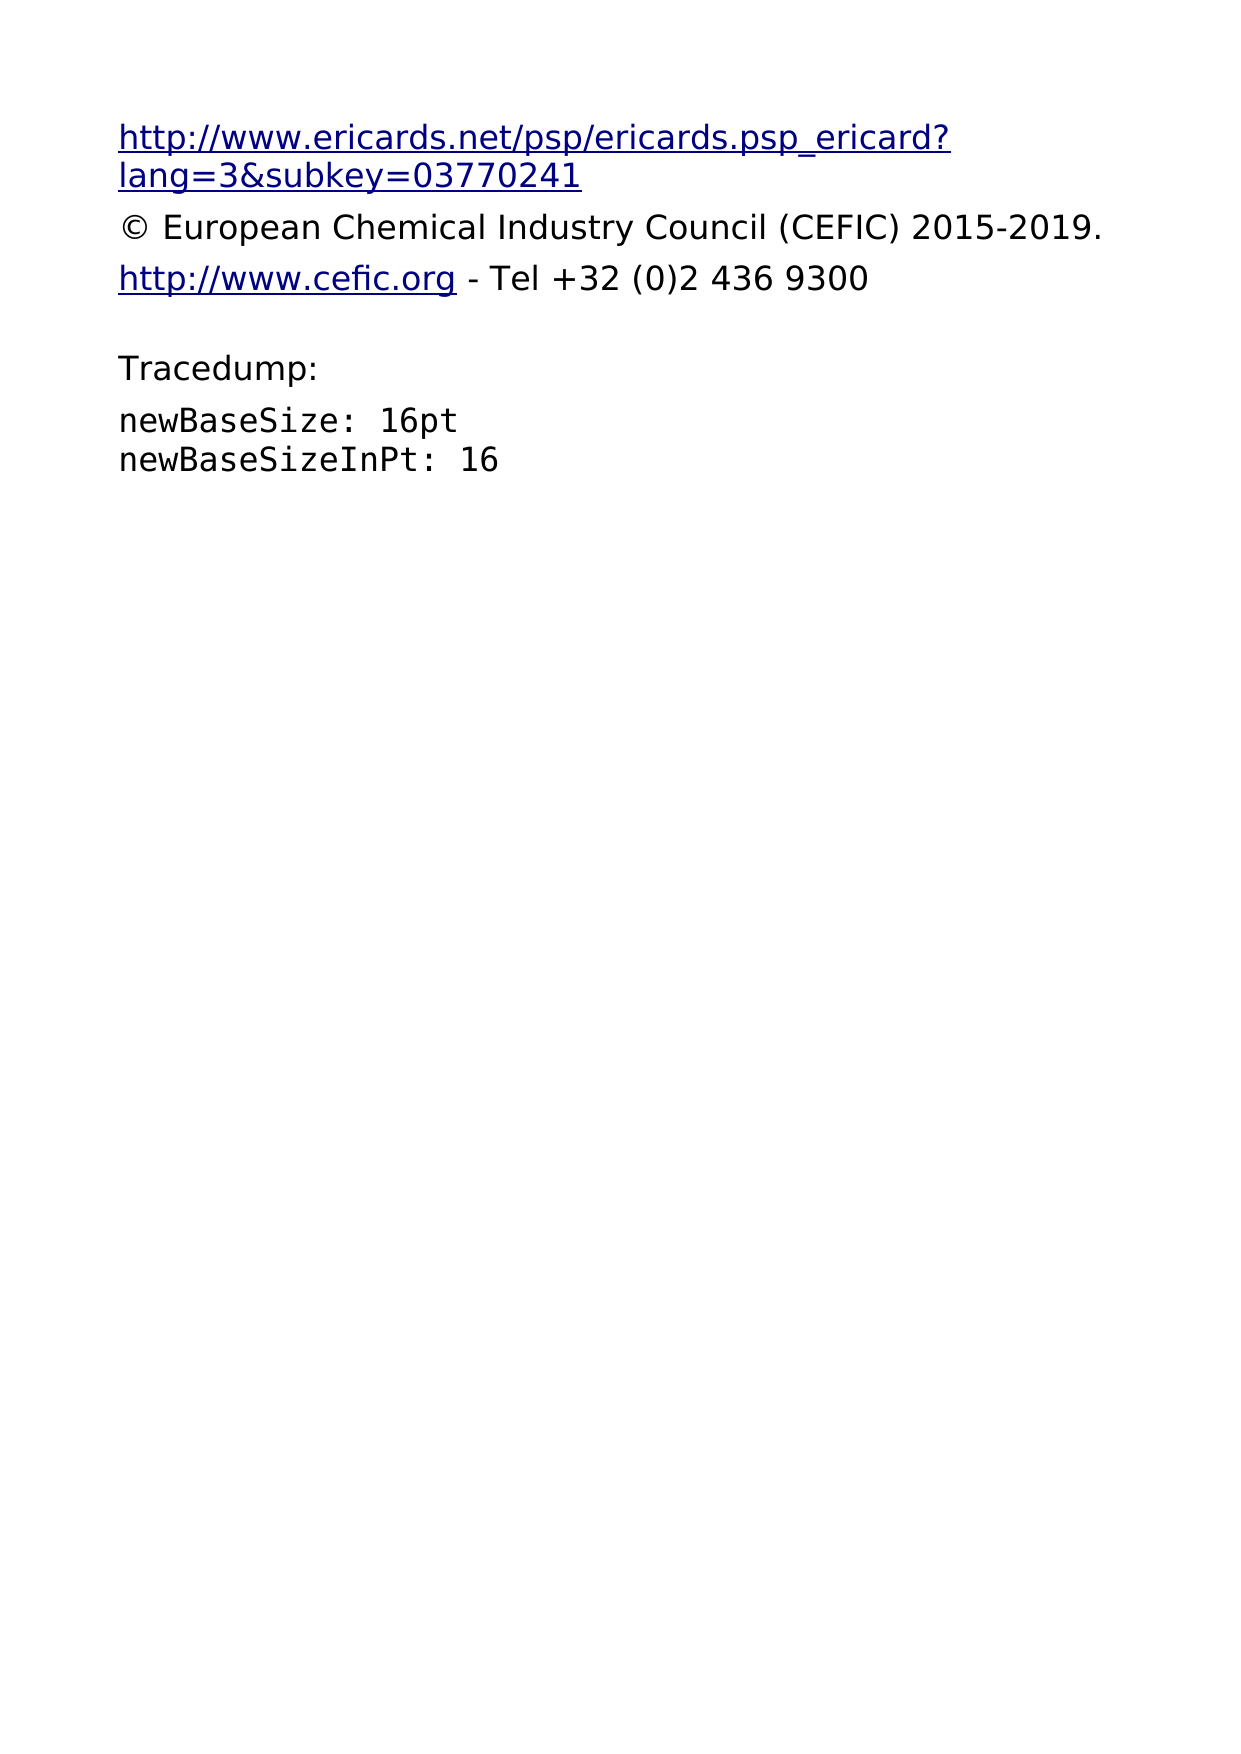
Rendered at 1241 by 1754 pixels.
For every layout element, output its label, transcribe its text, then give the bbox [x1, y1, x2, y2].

text Tracedump: [118, 311, 1122, 389]
text http://www.ericards.net/psp/ericards.psp_ericard?lang=3&subkey=03770241 [118, 118, 1122, 196]
text http://www.cefic.org - Tel +32 (0)2 436 9300 [118, 260, 1122, 298]
text © European Chemical Industry Council (CEFIC) 2015-2019. [118, 208, 1122, 247]
text newBaseSize: 16pt newBaseSizeInPt: 16 [118, 401, 1122, 479]
